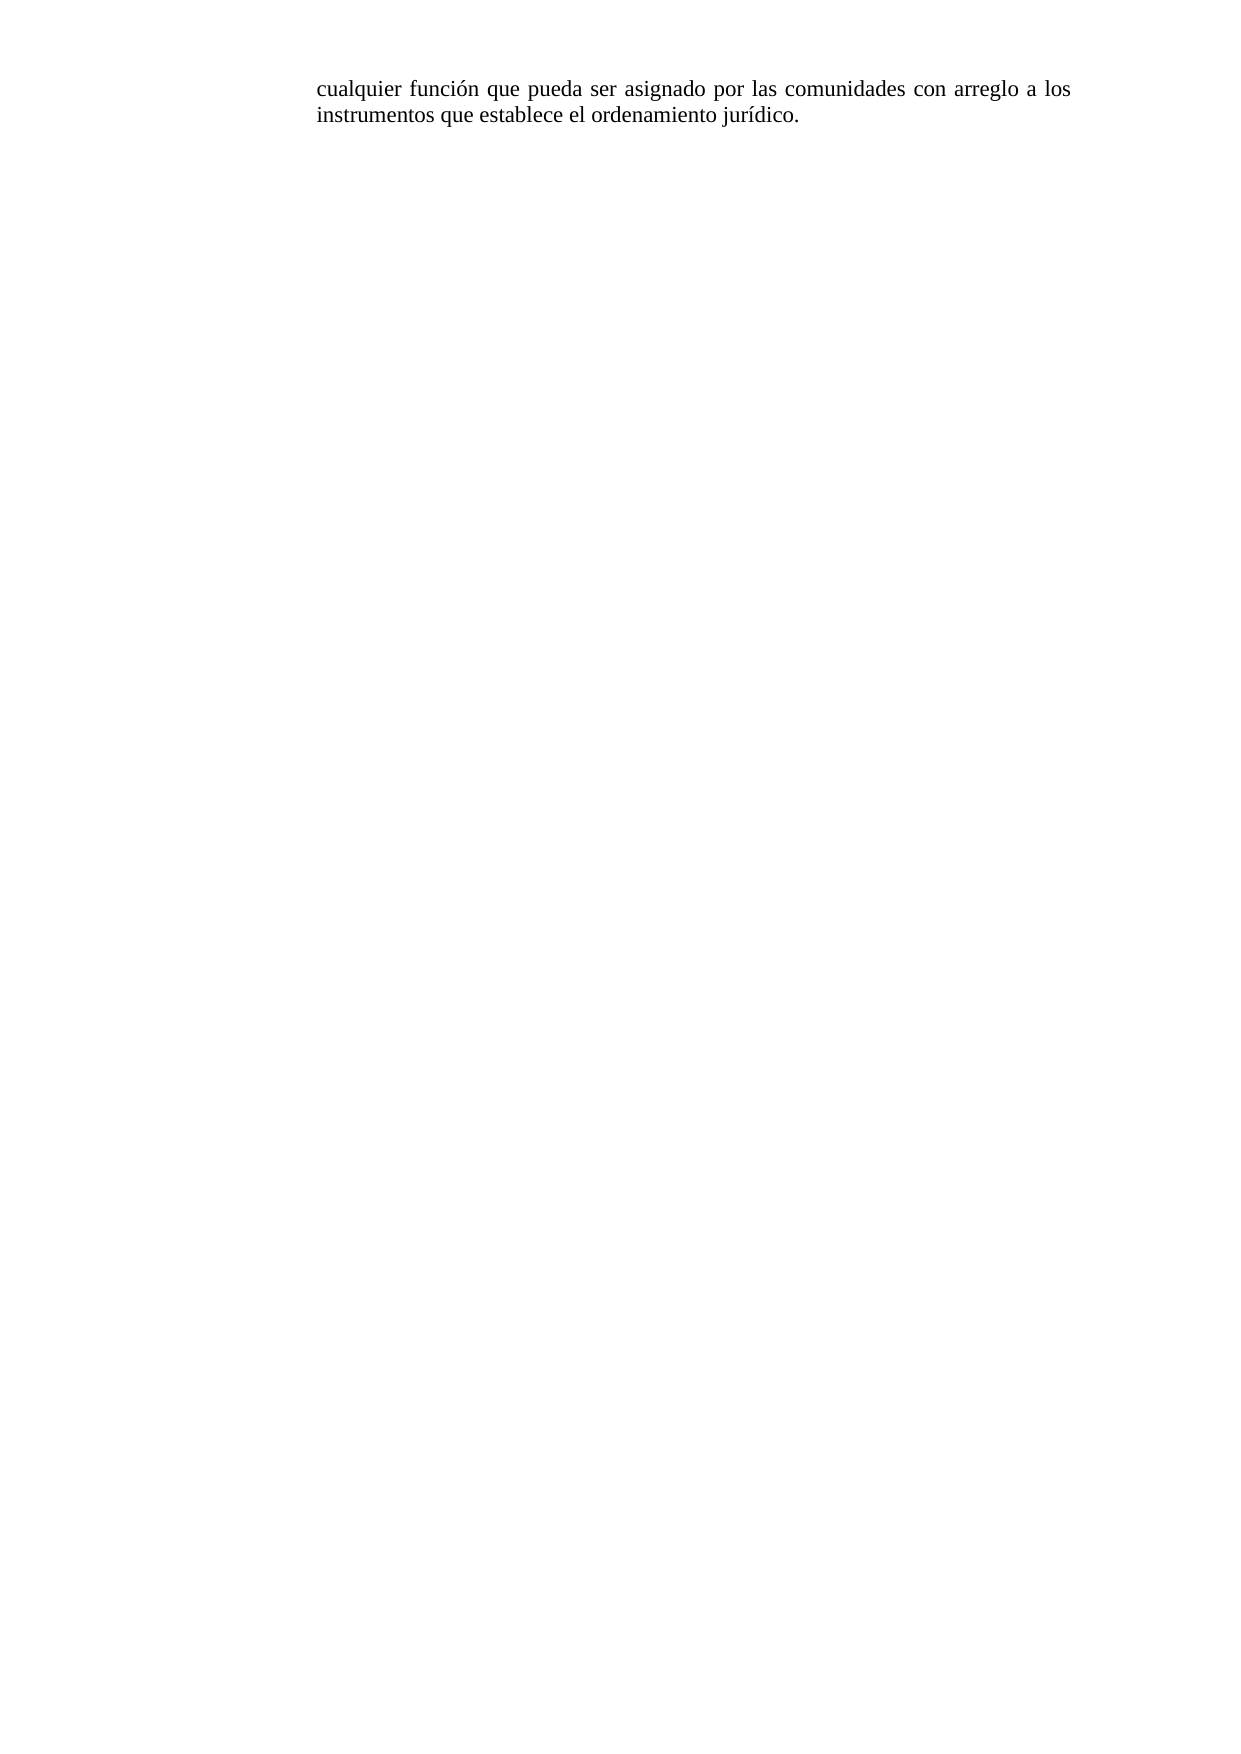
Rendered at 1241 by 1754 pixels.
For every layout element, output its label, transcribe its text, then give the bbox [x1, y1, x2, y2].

text cualquier función que pueda ser asignado por las comunidades con arreglo a los instrumentos que establece el ordenamiento jurídico. [316, 75, 1073, 127]
